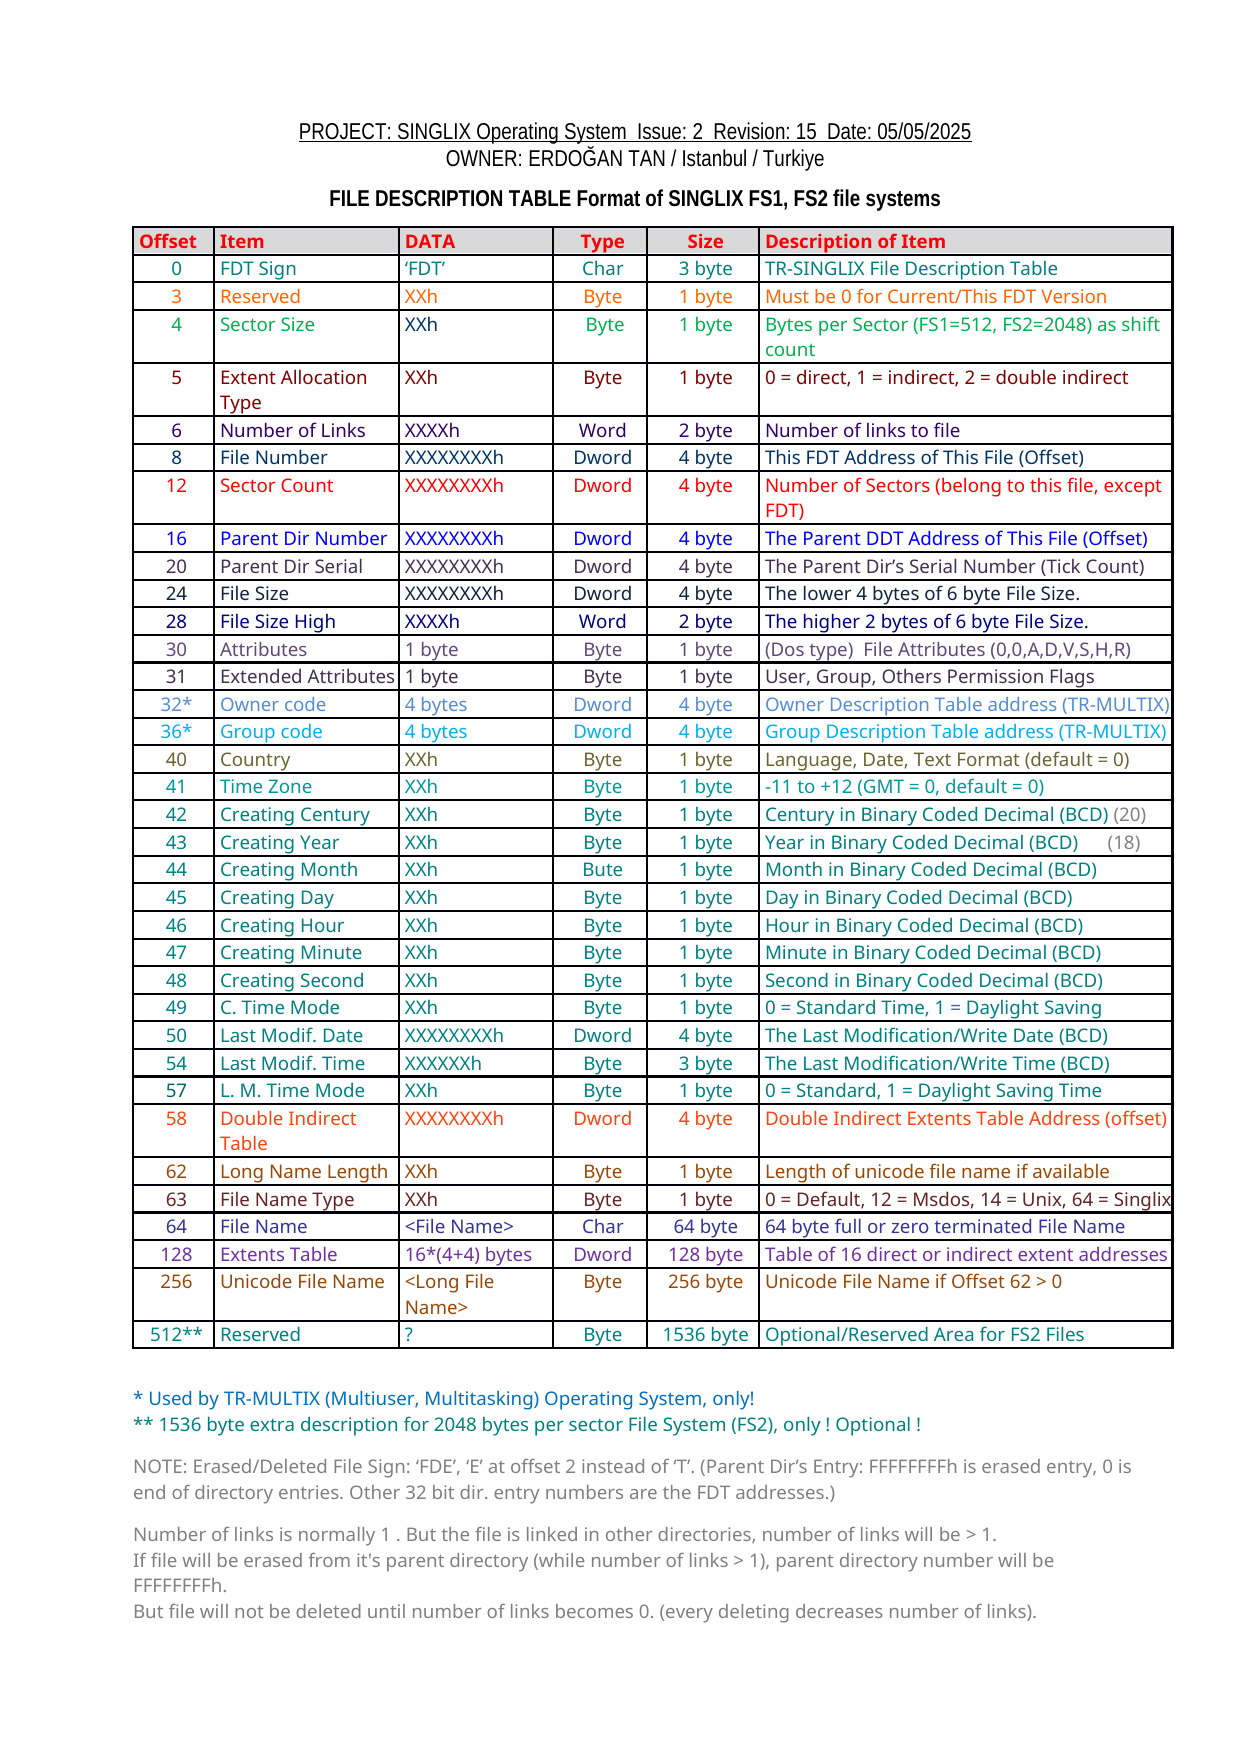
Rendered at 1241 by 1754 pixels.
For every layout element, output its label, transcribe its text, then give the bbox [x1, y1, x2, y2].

table_cell 31 [134, 664, 213, 689]
table_cell XXh [400, 1078, 552, 1103]
table_cell The lower 4 bytes of 6 byte File Size. [760, 581, 1171, 606]
table_cell 64 [134, 1214, 213, 1239]
table_cell C. Time Mode [215, 995, 398, 1020]
table_cell 62 [134, 1158, 213, 1184]
table_cell 1 byte [648, 746, 758, 772]
table_cell XXh [400, 283, 552, 309]
table_cell Byte [554, 829, 646, 854]
table_header Type [554, 228, 646, 253]
table_cell 3 [134, 283, 213, 309]
table_cell 16*(4+4) bytes [400, 1241, 552, 1267]
table_cell Bytes per Sector (FS1=512, FS2=2048) as shift count [760, 311, 1171, 362]
table_cell Creating Century [215, 801, 398, 827]
table_cell Byte [554, 1078, 646, 1103]
table_cell 5 [134, 364, 213, 415]
table_cell 1 byte [648, 995, 758, 1020]
table_cell 4 byte [648, 1022, 758, 1048]
table_cell 1 byte [648, 967, 758, 993]
table_cell ‘FDT’ [400, 256, 552, 281]
table_cell 4 byte [648, 691, 758, 717]
table_cell 1 byte [648, 1186, 758, 1211]
table_cell 49 [134, 995, 213, 1020]
table_cell Dword [554, 581, 646, 606]
table_cell Byte [554, 664, 646, 689]
table_cell Dword [554, 525, 646, 551]
table_cell Year in Binary Coded Decimal (BCD) (18) [760, 829, 1171, 854]
table_cell XXh [400, 1158, 552, 1184]
table_cell XXXXXXXXh [400, 1022, 552, 1048]
table_cell 128 byte [648, 1241, 758, 1267]
table_cell 256 byte [648, 1269, 758, 1320]
table_cell Byte [554, 1186, 646, 1211]
text Number of links is normally 1 . But the file is linked in other directories, number of links will be > 1. [133, 1522, 1137, 1547]
table_cell Double Indirect Table [215, 1105, 398, 1156]
table_cell Unicode File Name if Offset 62 > 0 [760, 1269, 1171, 1320]
table_cell Unicode File Name [215, 1269, 398, 1320]
text But file will not be deleted until number of links becomes 0. (every deleting decreases number of links). [133, 1598, 1137, 1624]
table_cell This FDT Address of This File (Offset) [760, 445, 1171, 470]
table_cell XXXXXXXXh [400, 525, 552, 551]
table_cell 43 [134, 829, 213, 854]
table_cell The Parent Dir’s Serial Number (Tick Count) [760, 553, 1171, 578]
table_cell 1 byte [648, 774, 758, 799]
table_cell 4 byte [648, 581, 758, 606]
table_cell XXXXXXXXh [400, 553, 552, 578]
table_cell XXh [400, 774, 552, 799]
table_cell 4 bytes [400, 719, 552, 744]
table_cell Must be 0 for Current/This FDT Version [760, 283, 1171, 309]
table_cell Long Name Length [215, 1158, 398, 1184]
table_cell Last Modif. Date [215, 1022, 398, 1048]
table_cell 4 byte [648, 472, 758, 523]
table_cell Byte [554, 1269, 646, 1320]
table_cell 57 [134, 1078, 213, 1103]
table_cell Byte [554, 940, 646, 965]
table_cell Reserved [215, 283, 398, 309]
table_cell Number of Links [215, 417, 398, 443]
table_cell 1 byte [400, 664, 552, 689]
table_cell The Last Modification/Write Date (BCD) [760, 1022, 1171, 1048]
table_cell XXh [400, 884, 552, 910]
table_cell XXXXXXXXh [400, 472, 552, 523]
table_cell 20 [134, 553, 213, 578]
table_cell Group Description Table address (TR-MULTIX) [760, 719, 1171, 744]
table_cell Group code [215, 719, 398, 744]
table_cell 4 byte [648, 719, 758, 744]
table_cell -11 to +12 (GMT = 0, default = 0) [760, 774, 1171, 799]
table_cell Sector Size [215, 311, 398, 362]
table_cell Dword [554, 445, 646, 470]
table_cell Word [554, 417, 646, 443]
table_cell Country [215, 746, 398, 772]
table_cell 1 byte [648, 940, 758, 965]
table_cell 4 bytes [400, 691, 552, 717]
table_cell Word [554, 608, 646, 634]
table_cell XXXXh [400, 608, 552, 634]
table_cell Byte [554, 311, 646, 362]
table_cell 1 byte [648, 857, 758, 882]
table_cell Dword [554, 691, 646, 717]
text NOTE: Erased/Deleted File Sign: ‘FDE’, ‘E’ at offset 2 instead of ‘T’. (Parent Dir’s Entry: FFFFFFFFh is erased entry, 0 is end of directory entries. Other 32 bit dir. entry numbers are the FDT addresses.) [133, 1454, 1137, 1505]
table_cell Byte [554, 884, 646, 910]
table_cell Owner code [215, 691, 398, 717]
table_cell 12 [134, 472, 213, 523]
table_cell Parent Dir Number [215, 525, 398, 551]
table_cell 58 [134, 1105, 213, 1156]
table_cell 4 byte [648, 553, 758, 578]
table_cell 45 [134, 884, 213, 910]
table_cell XXh [400, 829, 552, 854]
table_cell Byte [554, 1158, 646, 1184]
table_cell XXh [400, 801, 552, 827]
table_cell Byte [554, 1050, 646, 1075]
table_cell FDT Sign [215, 256, 398, 281]
table_cell 54 [134, 1050, 213, 1075]
table_cell 256 [134, 1269, 213, 1320]
table_cell Creating Minute [215, 940, 398, 965]
table_cell 47 [134, 940, 213, 965]
text * Used by TR-MULTIX (Multiuser, Multitasking) Operating System, only! [133, 1386, 1137, 1411]
table_cell Bute [554, 857, 646, 882]
table_cell 32* [134, 691, 213, 717]
table_cell Char [554, 1214, 646, 1239]
table_cell 1 byte [648, 884, 758, 910]
table_cell 1 byte [648, 1158, 758, 1184]
table_cell Creating Day [215, 884, 398, 910]
table_cell Length of unicode file name if available [760, 1158, 1171, 1184]
table_cell Minute in Binary Coded Decimal (BCD) [760, 940, 1171, 965]
table_cell Creating Month [215, 857, 398, 882]
text PROJECT: SINGLIX Operating System Issue: 2 Revision: 15 Date: 05/05/2025 [133, 118, 1137, 144]
table_cell Byte [554, 801, 646, 827]
table_cell File Size [215, 581, 398, 606]
table_cell Number of Sectors (belong to this file, except FDT) [760, 472, 1171, 523]
table_header DATA [400, 228, 552, 253]
table_header Offset [134, 228, 213, 253]
table_cell 46 [134, 912, 213, 937]
table_cell Byte [554, 1322, 646, 1347]
table_cell The higher 2 bytes of 6 byte File Size. [760, 608, 1171, 634]
table_cell 4 byte [648, 445, 758, 470]
table_cell Byte [554, 967, 646, 993]
table_cell Attributes [215, 636, 398, 661]
table_cell 1 byte [648, 829, 758, 854]
table_cell 1536 byte [648, 1322, 758, 1347]
table_cell 48 [134, 967, 213, 993]
table_cell File Name [215, 1214, 398, 1239]
table_cell Day in Binary Coded Decimal (BCD) [760, 884, 1171, 910]
table_cell 6 [134, 417, 213, 443]
table_cell 0 = Default, 12 = Msdos, 14 = Unix, 64 = Singlix [760, 1186, 1171, 1211]
table_cell XXh [400, 967, 552, 993]
table_cell 128 [134, 1241, 213, 1267]
table_cell Creating Second [215, 967, 398, 993]
table_cell Byte [554, 774, 646, 799]
table_cell XXh [400, 1186, 552, 1211]
table_cell 41 [134, 774, 213, 799]
table_cell Month in Binary Coded Decimal (BCD) [760, 857, 1171, 882]
table_cell 0 [134, 256, 213, 281]
table_cell Extents Table [215, 1241, 398, 1267]
table_cell 1 byte [648, 801, 758, 827]
table_cell Dword [554, 1105, 646, 1156]
table_cell Byte [554, 746, 646, 772]
table_cell Dword [554, 1241, 646, 1267]
text FILE DESCRIPTION TABLE Format of SINGLIX FS1, FS2 file systems [133, 185, 1137, 212]
table_cell 36* [134, 719, 213, 744]
table_cell XXXXXXXXh [400, 581, 552, 606]
table_cell Century in Binary Coded Decimal (BCD) (20) [760, 801, 1171, 827]
table_cell Second in Binary Coded Decimal (BCD) [760, 967, 1171, 993]
table_header Item [215, 228, 398, 253]
table_cell 44 [134, 857, 213, 882]
table_cell Dword [554, 719, 646, 744]
text If file will be erased from it's parent directory (while number of links > 1), parent directory number will be FFFFFFFFh. [133, 1547, 1137, 1598]
table_cell 8 [134, 445, 213, 470]
table_cell XXh [400, 311, 552, 362]
table_cell 1 byte [648, 364, 758, 415]
table_cell 30 [134, 636, 213, 661]
table_cell 63 [134, 1186, 213, 1211]
table_cell User, Group, Others Permission Flags [760, 664, 1171, 689]
table_cell 1 byte [648, 1078, 758, 1103]
table_cell Optional/Reserved Area for FS2 Files [760, 1322, 1171, 1347]
table_cell 1 byte [648, 636, 758, 661]
table_cell Extent Allocation Type [215, 364, 398, 415]
table_cell TR-SINGLIX File Description Table [760, 256, 1171, 281]
table_cell Time Zone [215, 774, 398, 799]
table_cell 2 byte [648, 608, 758, 634]
table_cell Language, Date, Text Format (default = 0) [760, 746, 1171, 772]
table_cell Byte [554, 636, 646, 661]
table_cell XXh [400, 746, 552, 772]
table_cell Reserved [215, 1322, 398, 1347]
table_cell Dword [554, 553, 646, 578]
table_cell XXh [400, 912, 552, 937]
table_cell 40 [134, 746, 213, 772]
table_cell File Size High [215, 608, 398, 634]
table_cell XXXXXXXXh [400, 445, 552, 470]
table_cell XXXXh [400, 417, 552, 443]
table_cell 0 = Standard Time, 1 = Daylight Saving [760, 995, 1171, 1020]
table_cell 0 = Standard, 1 = Daylight Saving Time [760, 1078, 1171, 1103]
table_cell Sector Count [215, 472, 398, 523]
table_cell XXXXXXh [400, 1050, 552, 1075]
table_cell Creating Hour [215, 912, 398, 937]
table_cell 1 byte [648, 664, 758, 689]
table_cell 50 [134, 1022, 213, 1048]
table_cell The Parent DDT Address of This File (Offset) [760, 525, 1171, 551]
table_cell File Name Type [215, 1186, 398, 1211]
table_cell XXh [400, 364, 552, 415]
table_cell 42 [134, 801, 213, 827]
table_cell Owner Description Table address (TR-MULTIX) [760, 691, 1171, 717]
table_cell XXh [400, 995, 552, 1020]
table_cell Byte [554, 995, 646, 1020]
table_cell File Number [215, 445, 398, 470]
table_header Description of Item [760, 228, 1171, 253]
table_cell Dword [554, 1022, 646, 1048]
table_cell 512** [134, 1322, 213, 1347]
table_cell Number of links to file [760, 417, 1171, 443]
table_cell 16 [134, 525, 213, 551]
table_cell Extended Attributes [215, 664, 398, 689]
table_cell 1 byte [648, 311, 758, 362]
table_cell Byte [554, 283, 646, 309]
table_cell Char [554, 256, 646, 281]
table_cell Dword [554, 472, 646, 523]
table_cell The Last Modification/Write Time (BCD) [760, 1050, 1171, 1075]
table_cell <File Name> [400, 1214, 552, 1239]
table_cell XXh [400, 940, 552, 965]
table_cell 1 byte [648, 283, 758, 309]
table_cell 28 [134, 608, 213, 634]
table_cell 24 [134, 581, 213, 606]
table_cell Parent Dir Serial [215, 553, 398, 578]
table_cell 4 [134, 311, 213, 362]
table_cell Hour in Binary Coded Decimal (BCD) [760, 912, 1171, 937]
table_cell 64 byte [648, 1214, 758, 1239]
table_cell XXXXXXXXh [400, 1105, 552, 1156]
table_cell Byte [554, 912, 646, 937]
table_cell Last Modif. Time [215, 1050, 398, 1075]
table_cell XXh [400, 857, 552, 882]
text OWNER: ERDOĞAN TAN / Istanbul / Turkiye [133, 144, 1137, 171]
table_cell Creating Year [215, 829, 398, 854]
text ** 1536 byte extra description for 2048 bytes per sector File System (FS2), only ! Optional ! [133, 1411, 1137, 1437]
table_cell 1 byte [648, 912, 758, 937]
table_cell 0 = direct, 1 = indirect, 2 = double indirect [760, 364, 1171, 415]
table_cell 1 byte [400, 636, 552, 661]
table_cell Table of 16 direct or indirect extent addresses [760, 1241, 1171, 1267]
table_cell (Dos type) File Attributes (0,0,A,D,V,S,H,R) [760, 636, 1171, 661]
table_cell Double Indirect Extents Table Address (offset) [760, 1105, 1171, 1156]
table_cell ? [400, 1322, 552, 1347]
table_cell 3 byte [648, 1050, 758, 1075]
table_cell 2 byte [648, 417, 758, 443]
table_cell 3 byte [648, 256, 758, 281]
table_cell 4 byte [648, 1105, 758, 1156]
table_cell 4 byte [648, 525, 758, 551]
table_cell L. M. Time Mode [215, 1078, 398, 1103]
table_cell <Long File Name> [400, 1269, 552, 1320]
table_cell Byte [554, 364, 646, 415]
table_cell 64 byte full or zero terminated File Name [760, 1214, 1171, 1239]
table_header Size [648, 228, 758, 253]
